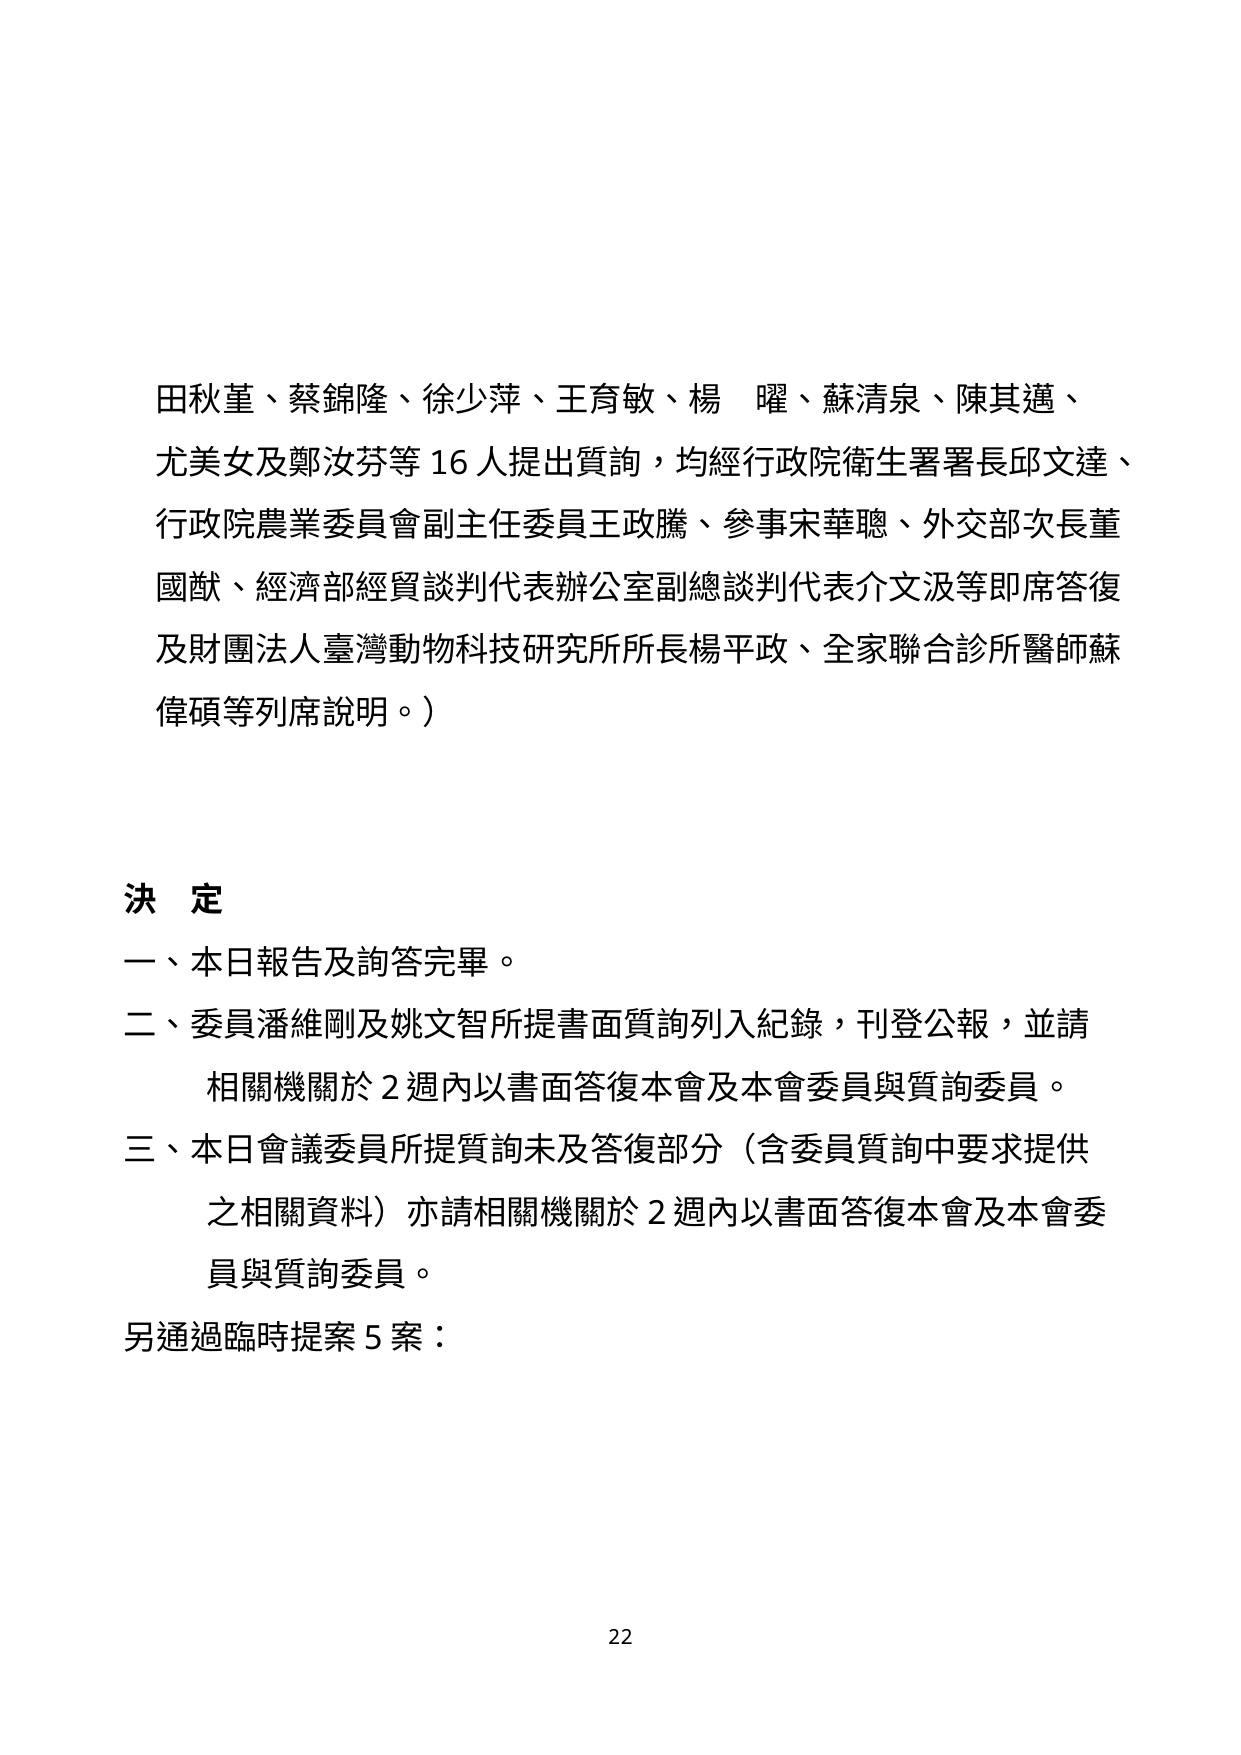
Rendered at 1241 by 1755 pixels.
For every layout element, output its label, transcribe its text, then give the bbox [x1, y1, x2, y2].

text 二、委員潘維剛及姚文智所提書面質詢列入紀錄，刊登公報，並請相關機關於2週內以書面答復本會及本會委員與質詢委員。 [123, 981, 1122, 1106]
text 另通過臨時提案5案： [123, 1293, 1122, 1356]
text 三、本日會議委員所提質詢未及答復部分（含委員質詢中要求提供之相關資料）亦請相關機關於2週內以書面答復本會及本會委員與質詢委員。 [123, 1106, 1122, 1293]
text 決 定 [123, 856, 1122, 918]
text 一、本日報告及詢答完畢。 [123, 918, 1122, 981]
text 尤美女及鄭汝芬等16人提出質詢，均經行政院衛生署署長邱文達、行政院農業委員會副主任委員王政騰、參事宋華聰、外交部次長董國猷、經濟部經貿談判代表辦公室副總談判代表介文汲等即席答復及財團法人臺灣動物科技研究所所長楊平政、全家聯合診所醫師蘇偉碩等列席說明。） [155, 418, 1122, 731]
text （委員劉建國、吳育仁、陳歐珀、陳節如、林世嘉、趙天麟、江惠貞、田秋堇、蔡錦隆、徐少萍、王育敏、楊 曜、蘇清泉、陳其邁、 [118, 356, 1122, 418]
